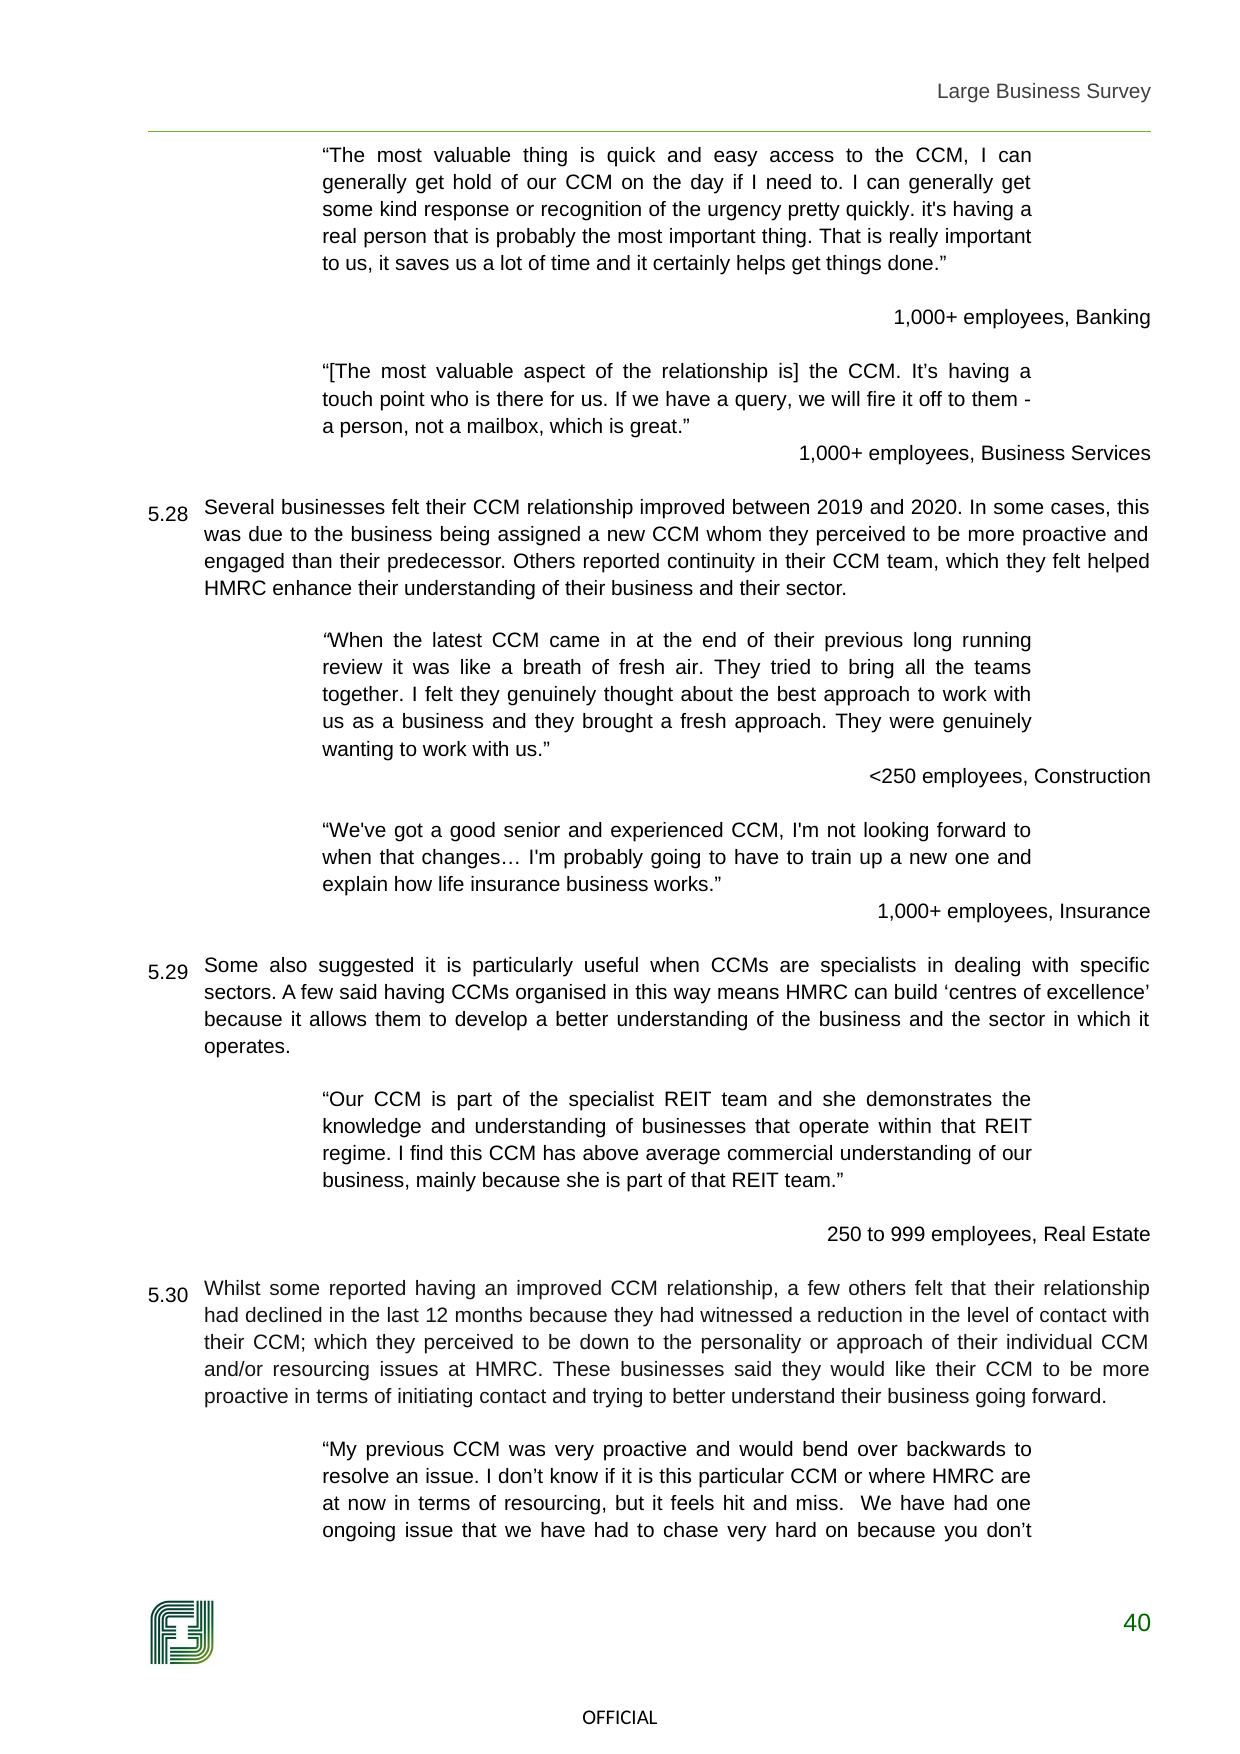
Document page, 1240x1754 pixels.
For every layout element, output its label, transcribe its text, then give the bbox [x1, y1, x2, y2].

text 1,000+ employees, Insurance [148, 904, 1151, 931]
text 1,000+ employees, Business Services [148, 446, 1151, 500]
text 1,000+ employees, Banking [148, 283, 1151, 337]
list Whilst some reported having an improved CCM relationship, a few others felt that their relationship had declined in the last 12 months because they had witnessed a reduction in the level of contact with their CCM; which they perceived to be down to the personality or approach of their individual CCM and/or resourcing issues at HMRC. These businesses said they would like their CCM to be more proactive in terms of initiating contact and trying to better understand their business going forward. [148, 1281, 1151, 1416]
text “When the latest CCM came in at the end of their previous long running review it was like a breath of fresh air. They tried to bring all the teams together. I felt they genuinely thought about the best approach to work with us as a business and they brought a fresh approach. They were genuinely wanting to work with us.” [322, 633, 1033, 768]
text <250 employees, Construction [148, 768, 1151, 796]
list Several businesses felt their CCM relationship improved between 2019 and 2020. In some cases, this was due to the business being assigned a new CCM whom they perceived to be more proactive and engaged than their predecessor. Others reported continuity in their CCM team, which they felt helped HMRC enhance their understanding of their business and their sector. [148, 500, 1151, 608]
text “The most valuable thing is quick and easy access to the CCM, I can generally get hold of our CCM on the day if I need to. I can generally get some kind response or recognition of the urgency pretty quickly. it's having a real person that is probably the most important thing. That is really important to us, it saves us a lot of time and it certainly helps get things done.” [322, 148, 1033, 283]
text “Our CCM is part of the specialist REIT team and she demonstrates the knowledge and understanding of businesses that operate within that REIT regime. I find this CCM has above average commercial understanding of our business, mainly because she is part of that REIT team.” [322, 1091, 1033, 1200]
text 250 to 999 employees, Real Estate [148, 1200, 1151, 1254]
list Some also suggested it is particularly useful when CCMs are specialists in dealing with specific sectors. A few said having CCMs organised in this way means HMRC can build ‘centres of excellence’ because it allows them to develop a better understanding of the business and the sector in which it operates. [148, 958, 1151, 1066]
text “[The most valuable aspect of the relationship is] the CCM. It’s having a touch point who is there for us. If we have a query, we will fire it off to them - a person, not a mailbox, which is great.” [322, 364, 1033, 446]
text “My previous CCM was very proactive and would bend over backwards to resolve an issue. I don’t know if it is this particular CCM or where HMRC are at now in terms of resourcing, but it feels hit and miss. We have had one ongoing issue that we have had to chase very hard on because you don’t [322, 1441, 1033, 1550]
text “We've got a good senior and experienced CCM, I'm not looking forward to when that changes… I'm probably going to have to train up a new one and explain how life insurance business works.” [322, 823, 1033, 904]
